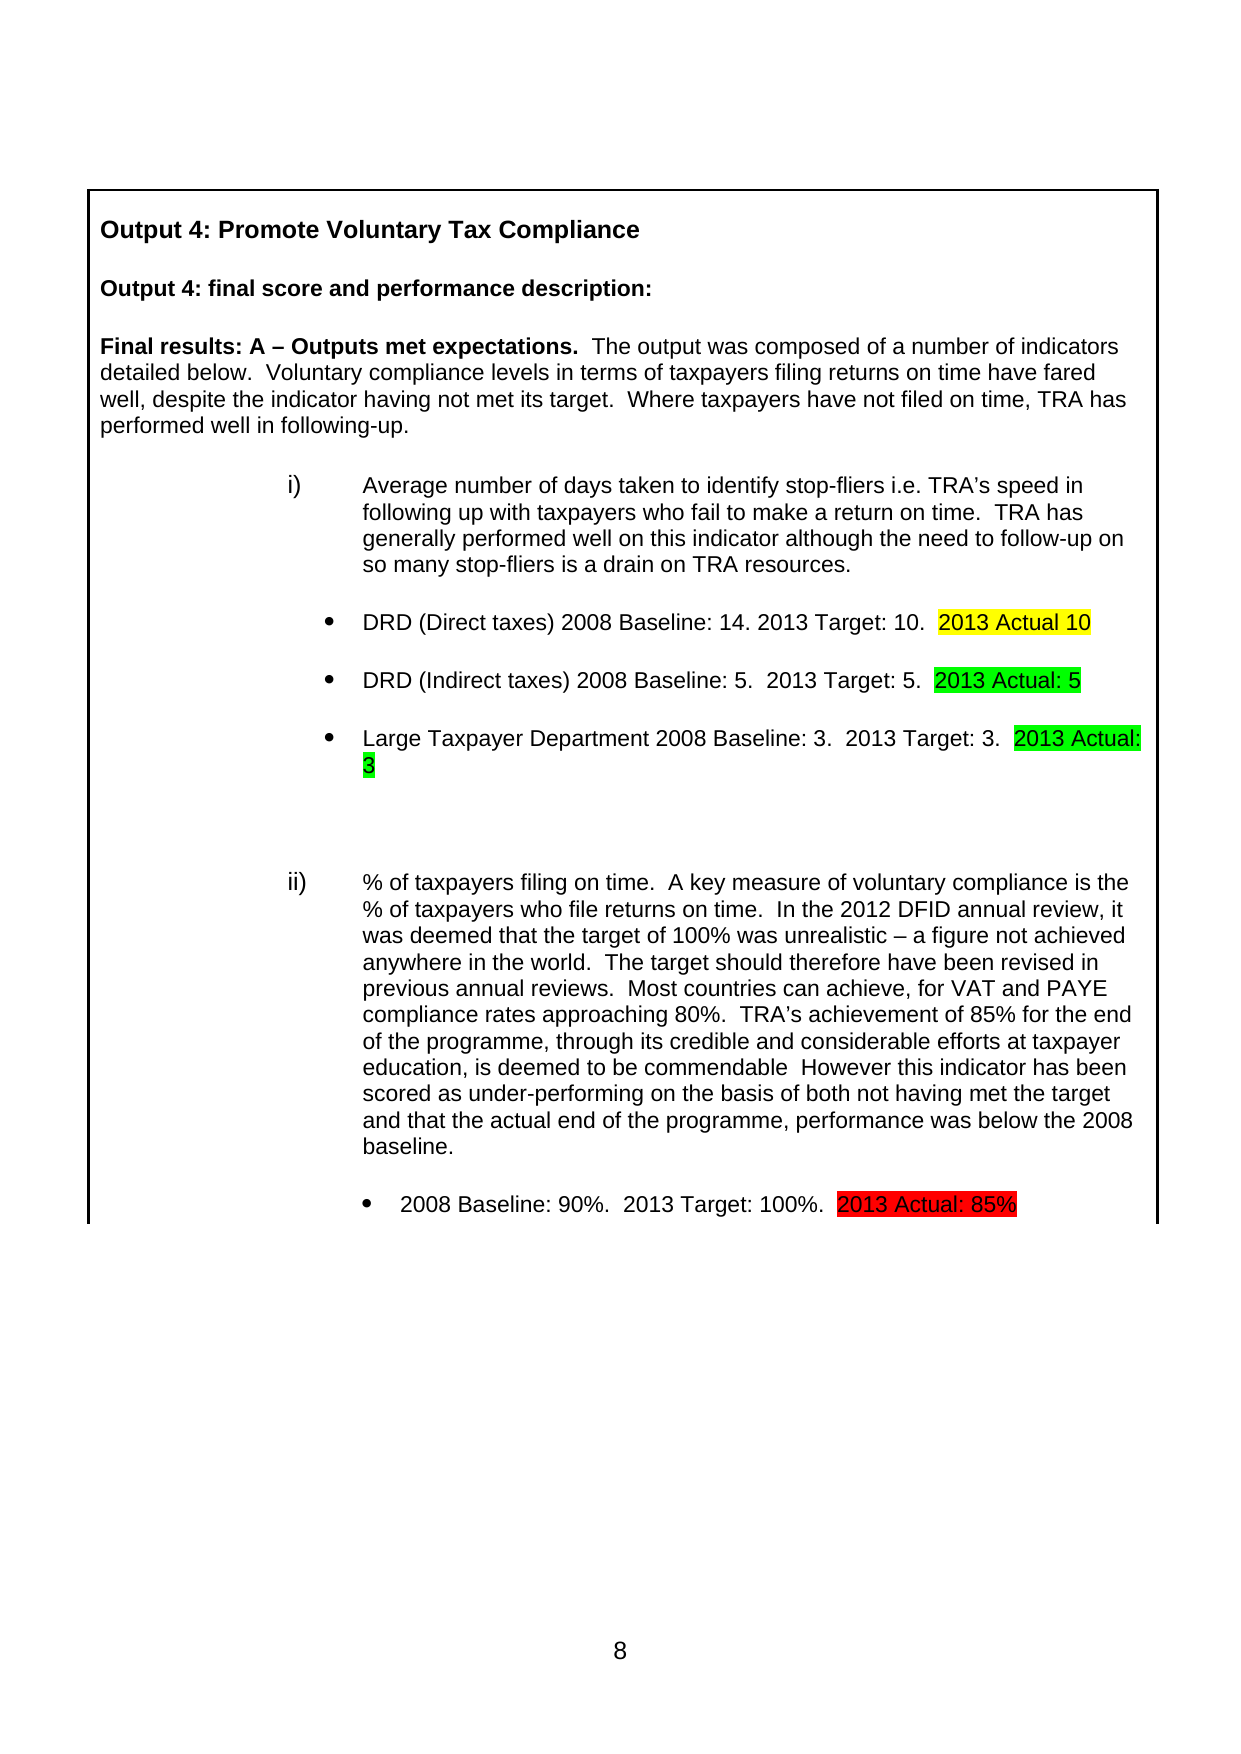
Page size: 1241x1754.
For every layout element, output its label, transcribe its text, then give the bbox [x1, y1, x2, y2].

table_cell Output 4: final score and performance description: Final results: A – Outputs met expectations. The output was composed of a number of indicators detailed below. Voluntary compliance levels in terms of taxpayers filing returns on time have fared well, despite the indicator having not met its target. Where taxpayers have not filed on time, TRA has performed well in following-up. Average number of days taken to identify stop-fliers i.e. TRA’s speed in following up with taxpayers who fail to make a return on time. TRA has generally performed well on this indicator although the need to follow-up on so many stop-fliers is a drain on TRA resources. DRD (Direct taxes) 2008 Baseline: 14. 2013 Target: 10. 2013 Actual 10 DRD (Indirect taxes) 2008 Baseline: 5. 2013 Target: 5. 2013 Actual: 5 Large Taxpayer Department 2008 Baseline: 3. 2013 Target: 3. 2013 Actual: 3 % of taxpayers filing on time. A key measure of voluntary compliance is the % of taxpayers who file returns on time. In the 2012 DFID annual review, it was deemed that the target of 100% was unrealistic – a figure not achieved anywhere in the world. The target should therefore have been revised in previous annual reviews. Most countries can achieve, for VAT and PAYE compliance rates approaching 80%. TRA’s achievement of 85% for the end of the programme, through its credible and considerable efforts at taxpayer education, is deemed to be commendable However this indicator has been scored as under-performing on the basis of both not having met the target and that the actual end of the programme, performance was below the 2008 baseline. 2008 Baseline: 90%. 2013 Target: 100%. 2013 Actual: 85% [90, 250, 1156, 1224]
table_header Output 4: Promote Voluntary Tax Compliance [90, 191, 1156, 250]
